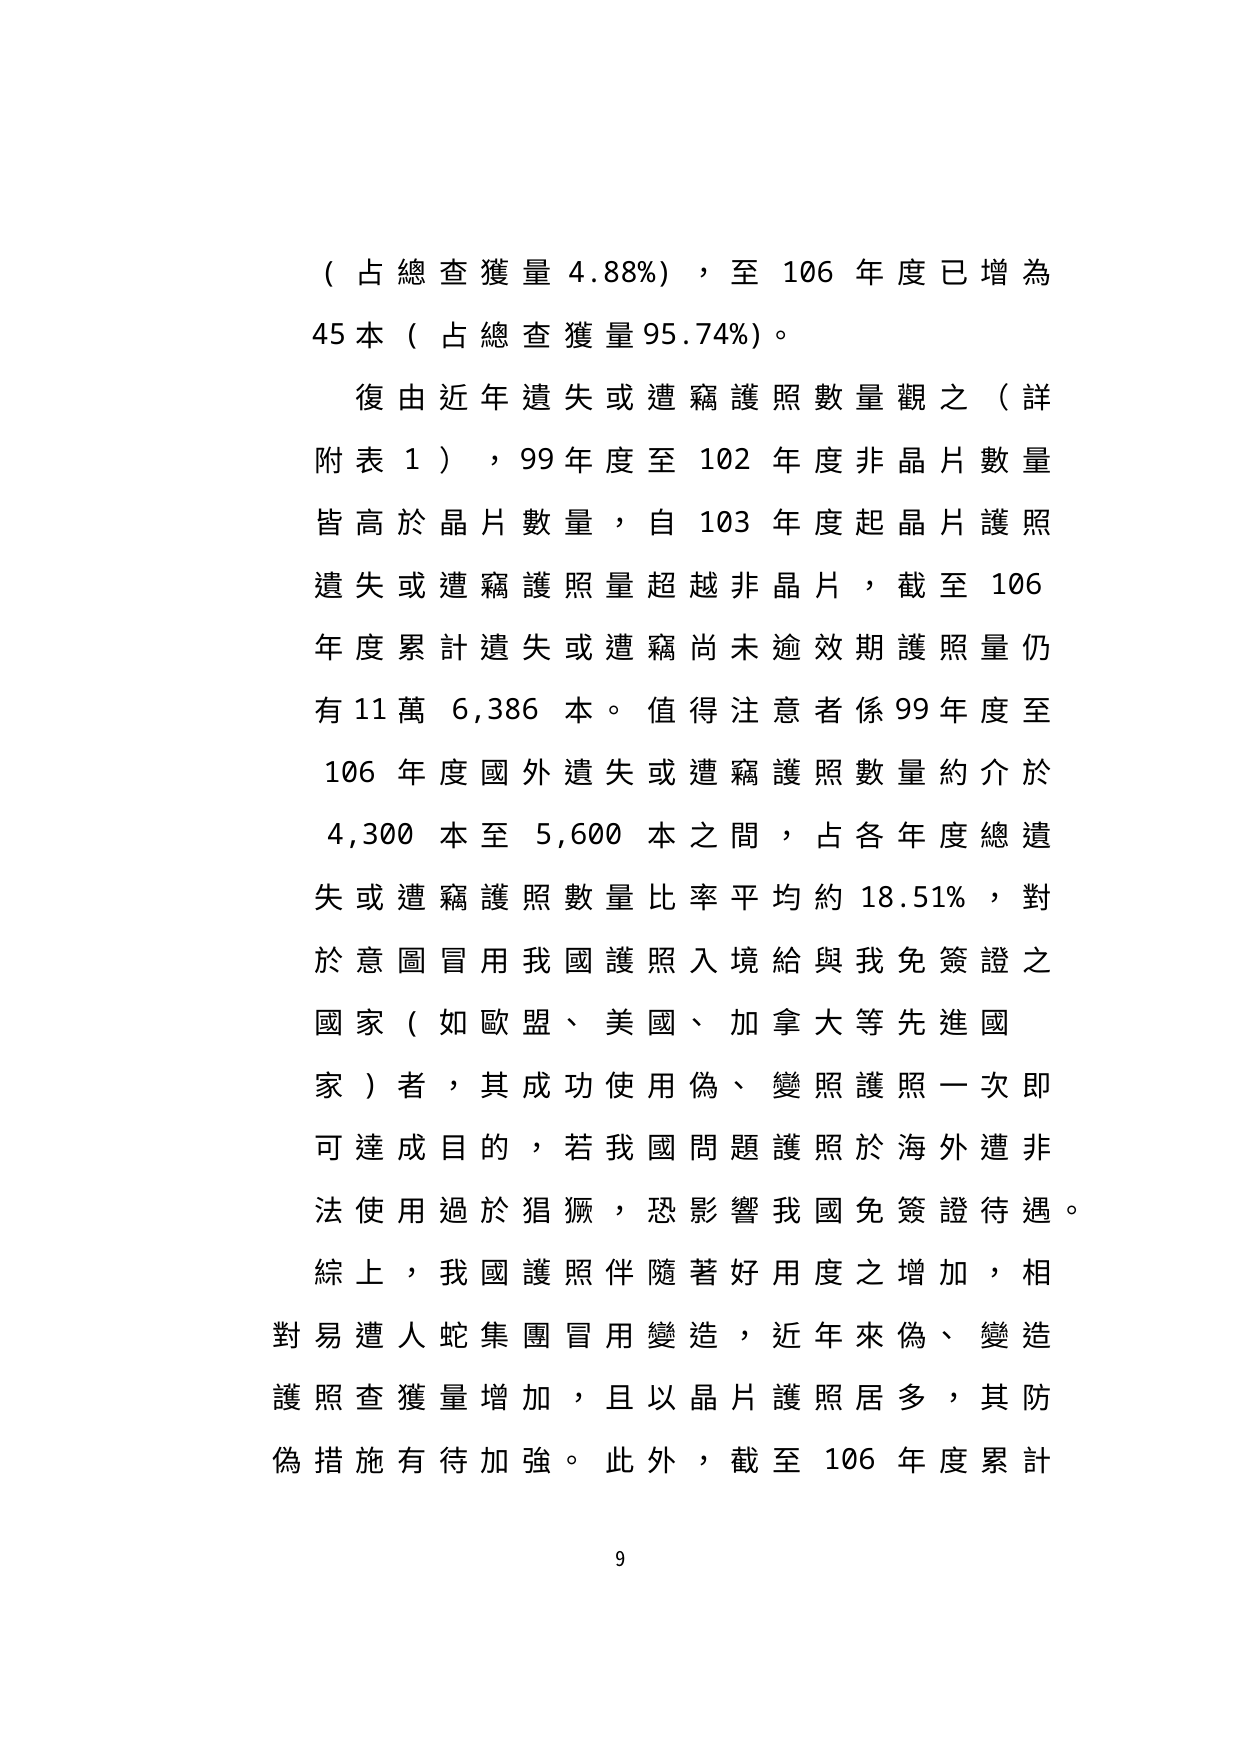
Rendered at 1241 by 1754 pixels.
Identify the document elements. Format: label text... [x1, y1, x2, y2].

text (占總查獲量4.88%)，至106年度已增為45本(占總查獲量95.74%)。 [271, 229, 1058, 354]
text 復由近年遺失或遭竊護照數量觀之（詳附表1），99年度至102年度非晶片數量皆高於晶片數量，自103年度起晶片護照遺失或遭竊護照量超越非晶片，截至106年度累計遺失或遭竊尚未逾效期護照量仍有11萬6,386本。值得注意者係99年度至106年度國外遺失或遭竊護照數量約介於4,300本至5,600本之間，占各年度總遺失或遭竊護照數量比率平均約18.51%，對於意圖冒用我國護照入境給與我免簽證之國家(如歐盟、美國、加拿大等先進國家)者，其成功使用偽、變照護照一次即可達成目的，若我國問題護照於海外遭非法使用過於猖獗，恐影響我國免簽證待遇。 [271, 354, 1058, 1229]
text 綜上，我國護照伴隨著好用度之增加，相對易遭人蛇集團冒用變造，近年來偽、變造護照查獲量增加，且以晶片護照居多，其防偽措施有待加強。此外，截至106年度累計遺失或遭竊尚未逾效期護照仍有11萬6千餘本，其中近2成護照係於國外遺失或失竊，為避免該等護照於海外遭非法使用過於猖獗，影響我國免簽證待遇，外交部除應加強宣導呼籲旅外國人及僑胞妥善保管護照外，亦應檢視強化護照設計、查驗及補(換)流程等相關控管機制，以防杜護照被偽造及冒用。 [242, 1229, 1058, 1479]
